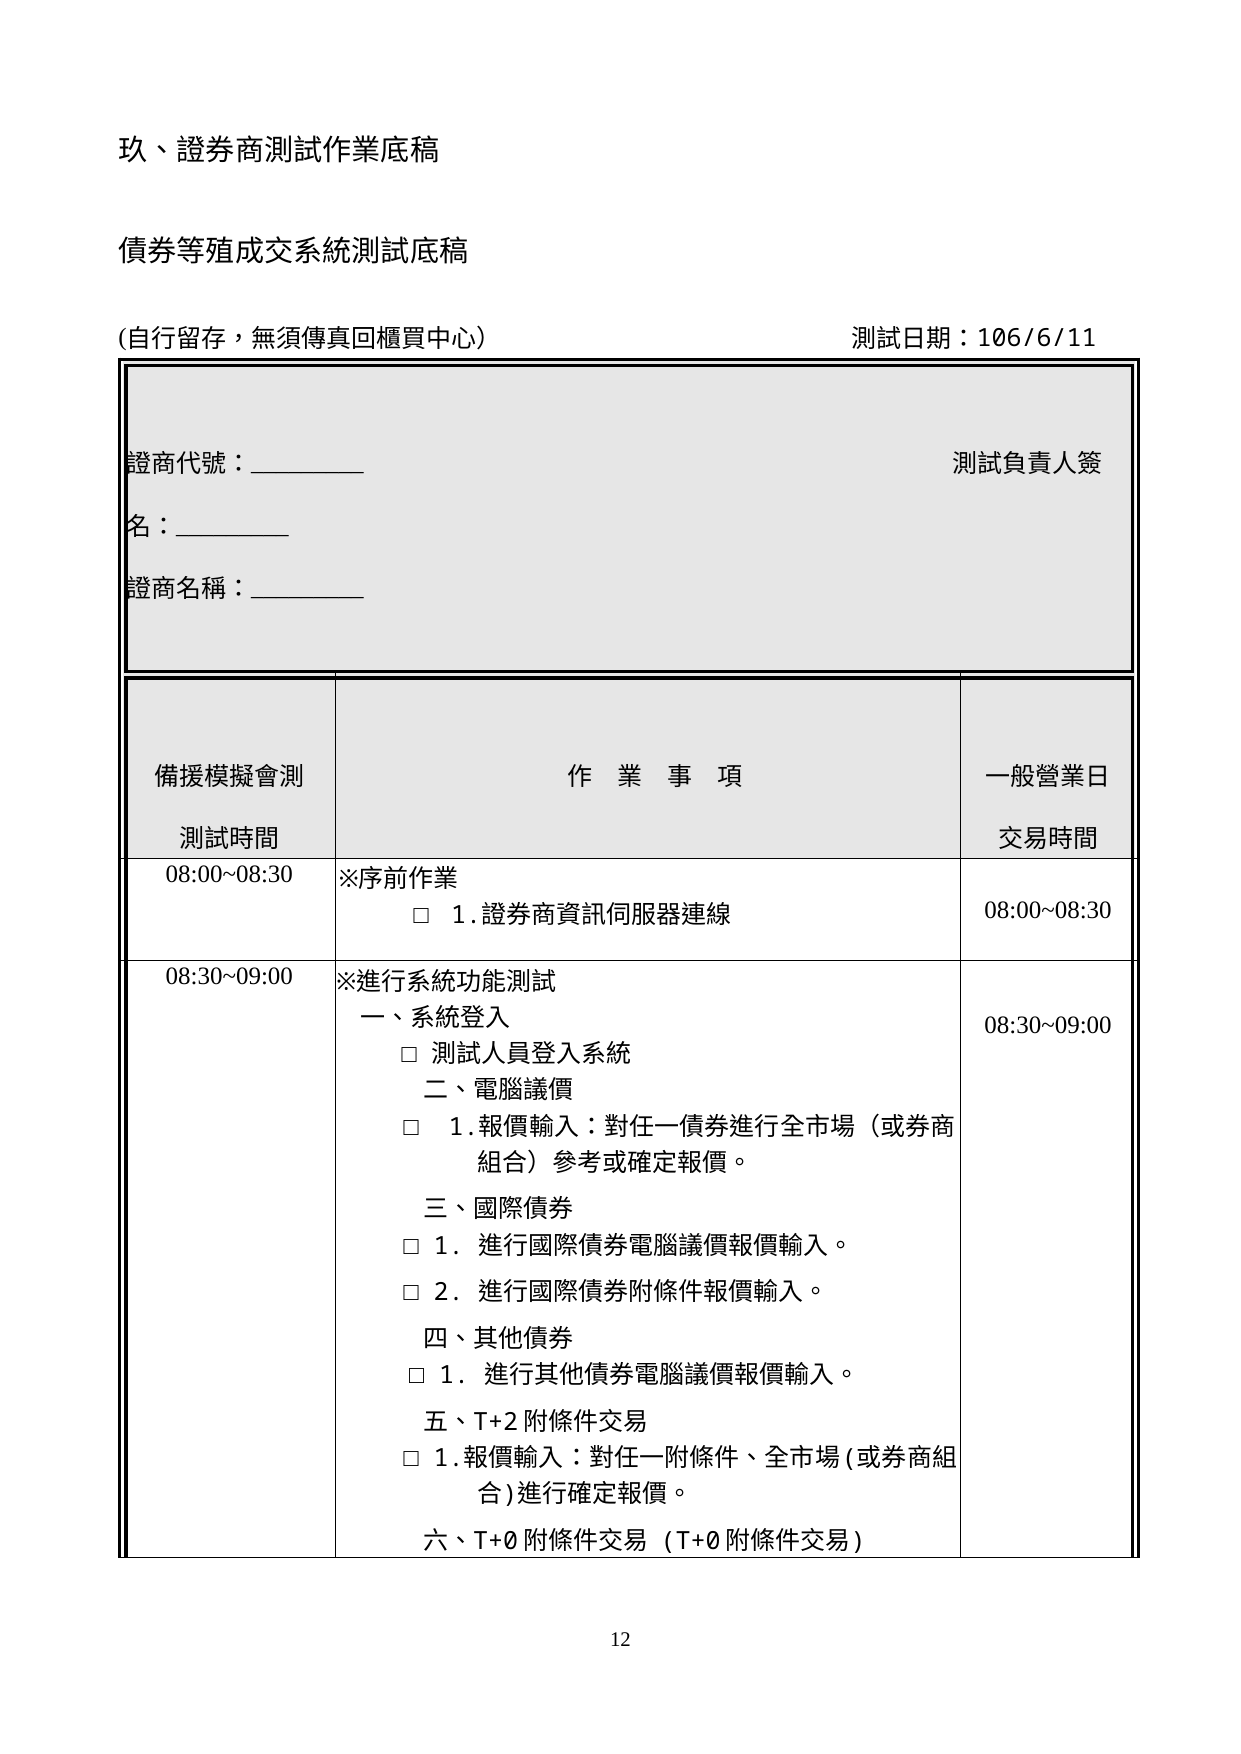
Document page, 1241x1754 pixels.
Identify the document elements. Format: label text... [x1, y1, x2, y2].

table_cell 08:00~08:30 [961, 859, 1131, 960]
subtitle 玖、證券商測試作業底稿 [118, 126, 1122, 208]
text (自行留存，無須傳真回櫃買中心） 測試日期：106/6/11 [118, 295, 1122, 358]
table_header 證商代號：_________ 測試負責人簽名：_________ 證商名稱：_________ [123, 361, 1135, 670]
text 債券等殖成交系統測試底稿 [118, 227, 1122, 269]
table_cell 08:30~09:00 [128, 961, 335, 1557]
table_cell 備援模擬會測 測試時間 [123, 670, 335, 858]
table_cell 08:00~08:30 [128, 859, 335, 960]
table_cell 一般營業日 交易時間 [961, 670, 1135, 858]
table_cell 作 業 事 項 [336, 680, 960, 858]
table_cell ※進行系統功能測試 一、系統登入 □ 測試人員登入系統 二、電腦議價 □ 1.報價輸入：對任一債券進行全市場（或券商組合）參考或確定報價。 三、國際債券 □ 1. 進行國際債券電腦議價報價輸入。 □ 2. 進行國際債券附條件報價輸入。 四、其他債券 □ 1. 進行其他債券電腦議價報價輸入。 五、T+2附條件交易 □ 1.報價輸入：對任一附條件、全市場(或券商組合)進行確定報價。 六、T+0附條件交易 (T+0附條件交易) [336, 961, 960, 1557]
table_cell ※序前作業 1.證券商資訊伺服器連線 [336, 859, 960, 960]
table_cell 08:30~09:00 [961, 961, 1131, 1557]
